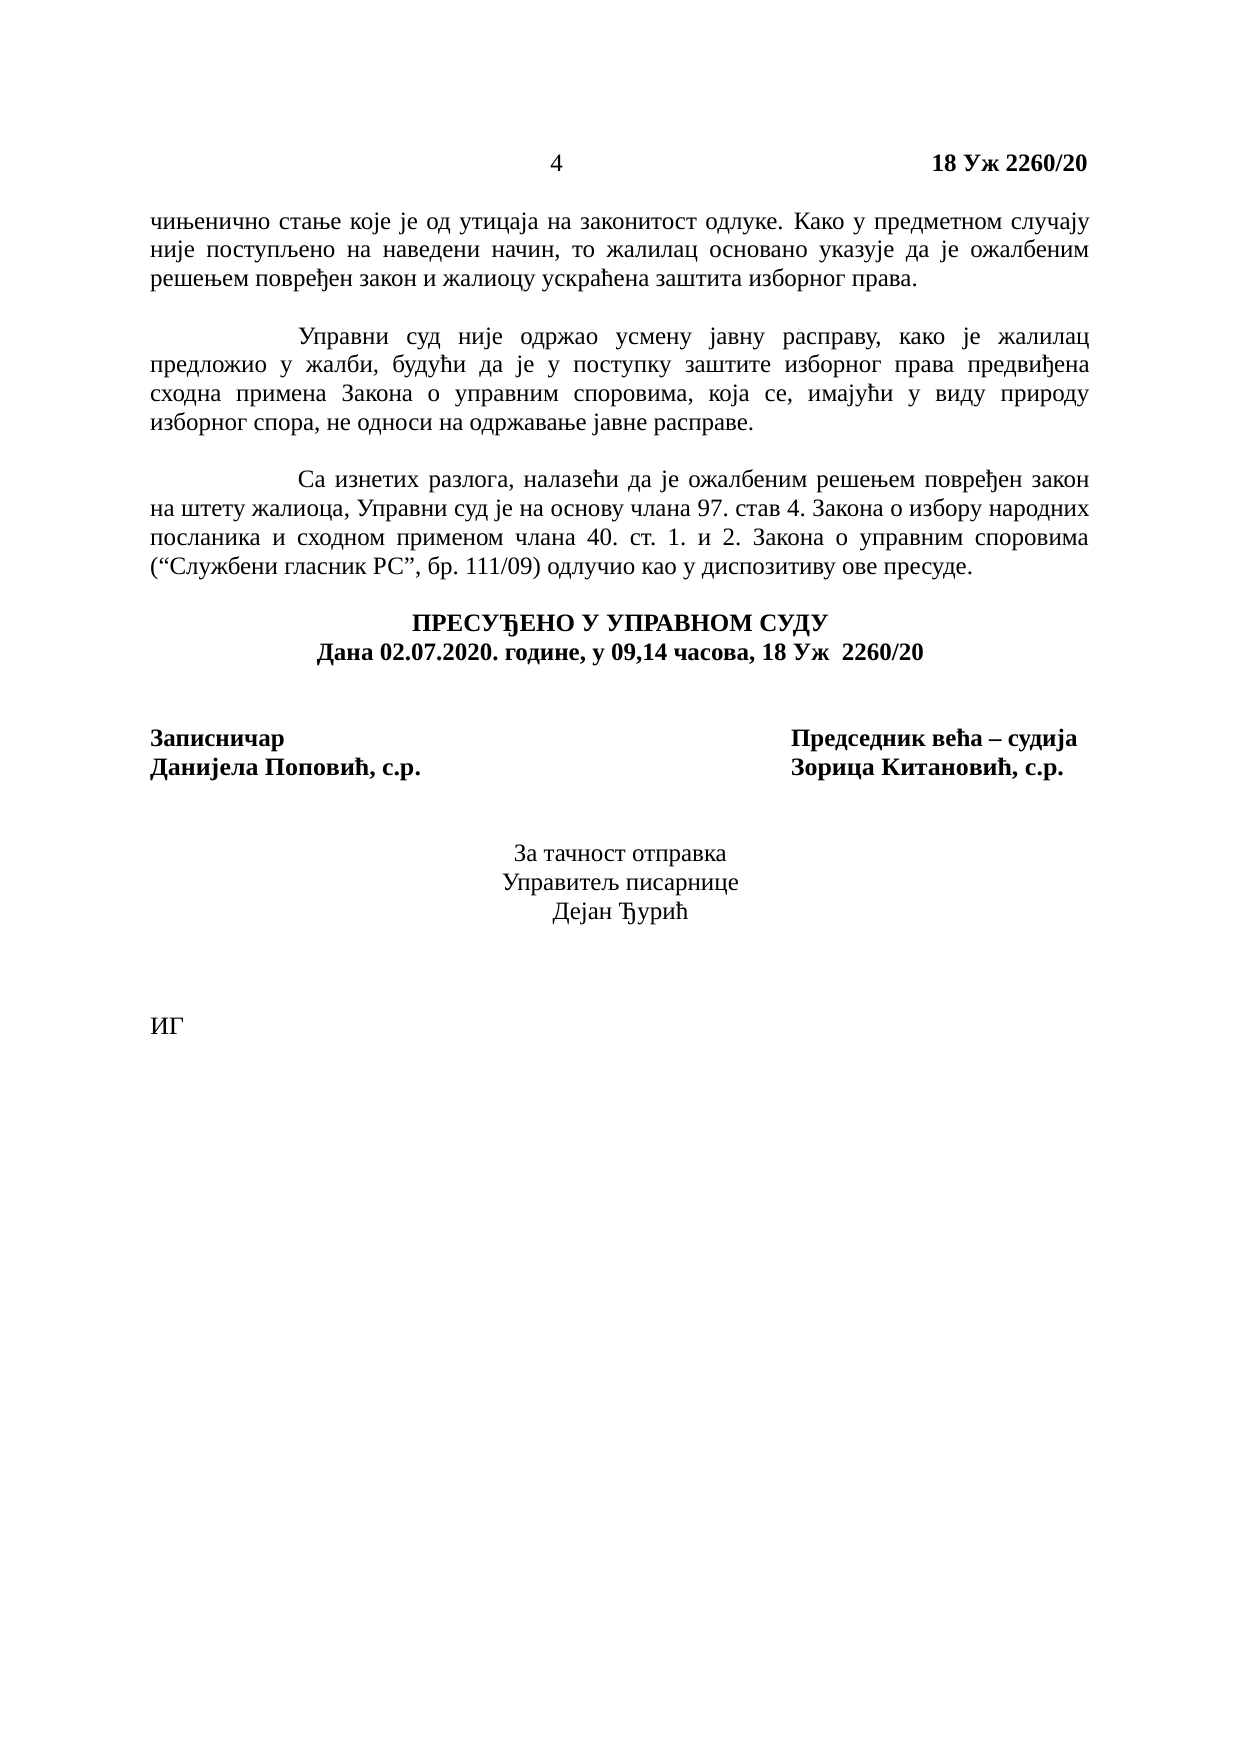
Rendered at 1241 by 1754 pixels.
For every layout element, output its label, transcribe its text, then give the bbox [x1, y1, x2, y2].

text Са изнетих разлога, налазећи да је ожалбеним решењем повређен закон на штету жалиоца, Управни суд је на основу члана 97. став 4. Закона о избору народних посланика и сходном применом члана 40. ст. 1. и 2. Закона о управним споровима (“Службени гласник РС”, бр. 111/09) одлучио као у диспозитиву ове пресуде. [150, 464, 1090, 579]
text Данијела Поповић, с.р. Зорица Китановић, с.р. [150, 752, 1090, 781]
text Управни суд није одржао усмену јавну расправу, како је жалилац предложио у жалби, будући да је у поступку заштите изборног права предвиђена сходна примена Закона о управним споровима, која се, имајући у виду природу изборног спора, не односи на одржавање јавне расправе. [150, 321, 1090, 436]
text Записничар Председник већа – судија [150, 723, 1090, 752]
text Управитељ писарнице [150, 867, 1090, 896]
text За тачност отправка [150, 838, 1090, 867]
text ПРЕСУЂЕНО У УПРАВНОМ СУДУ [150, 608, 1090, 637]
text Дана 02.07.2020. године, у 09,14 часова, 18 Уж 2260/20 [150, 637, 1090, 666]
text Дејан Ђурић [150, 896, 1090, 924]
text чињенично стање које је од утицаја на законитост одлуке. Како у предметном случају није поступљено на наведени начин, то жалилац основано указује да је ожалбеним решењем повређен закон и жалиоцу ускраћена заштита изборног права. [150, 206, 1090, 292]
text ИГ [150, 1011, 1090, 1039]
